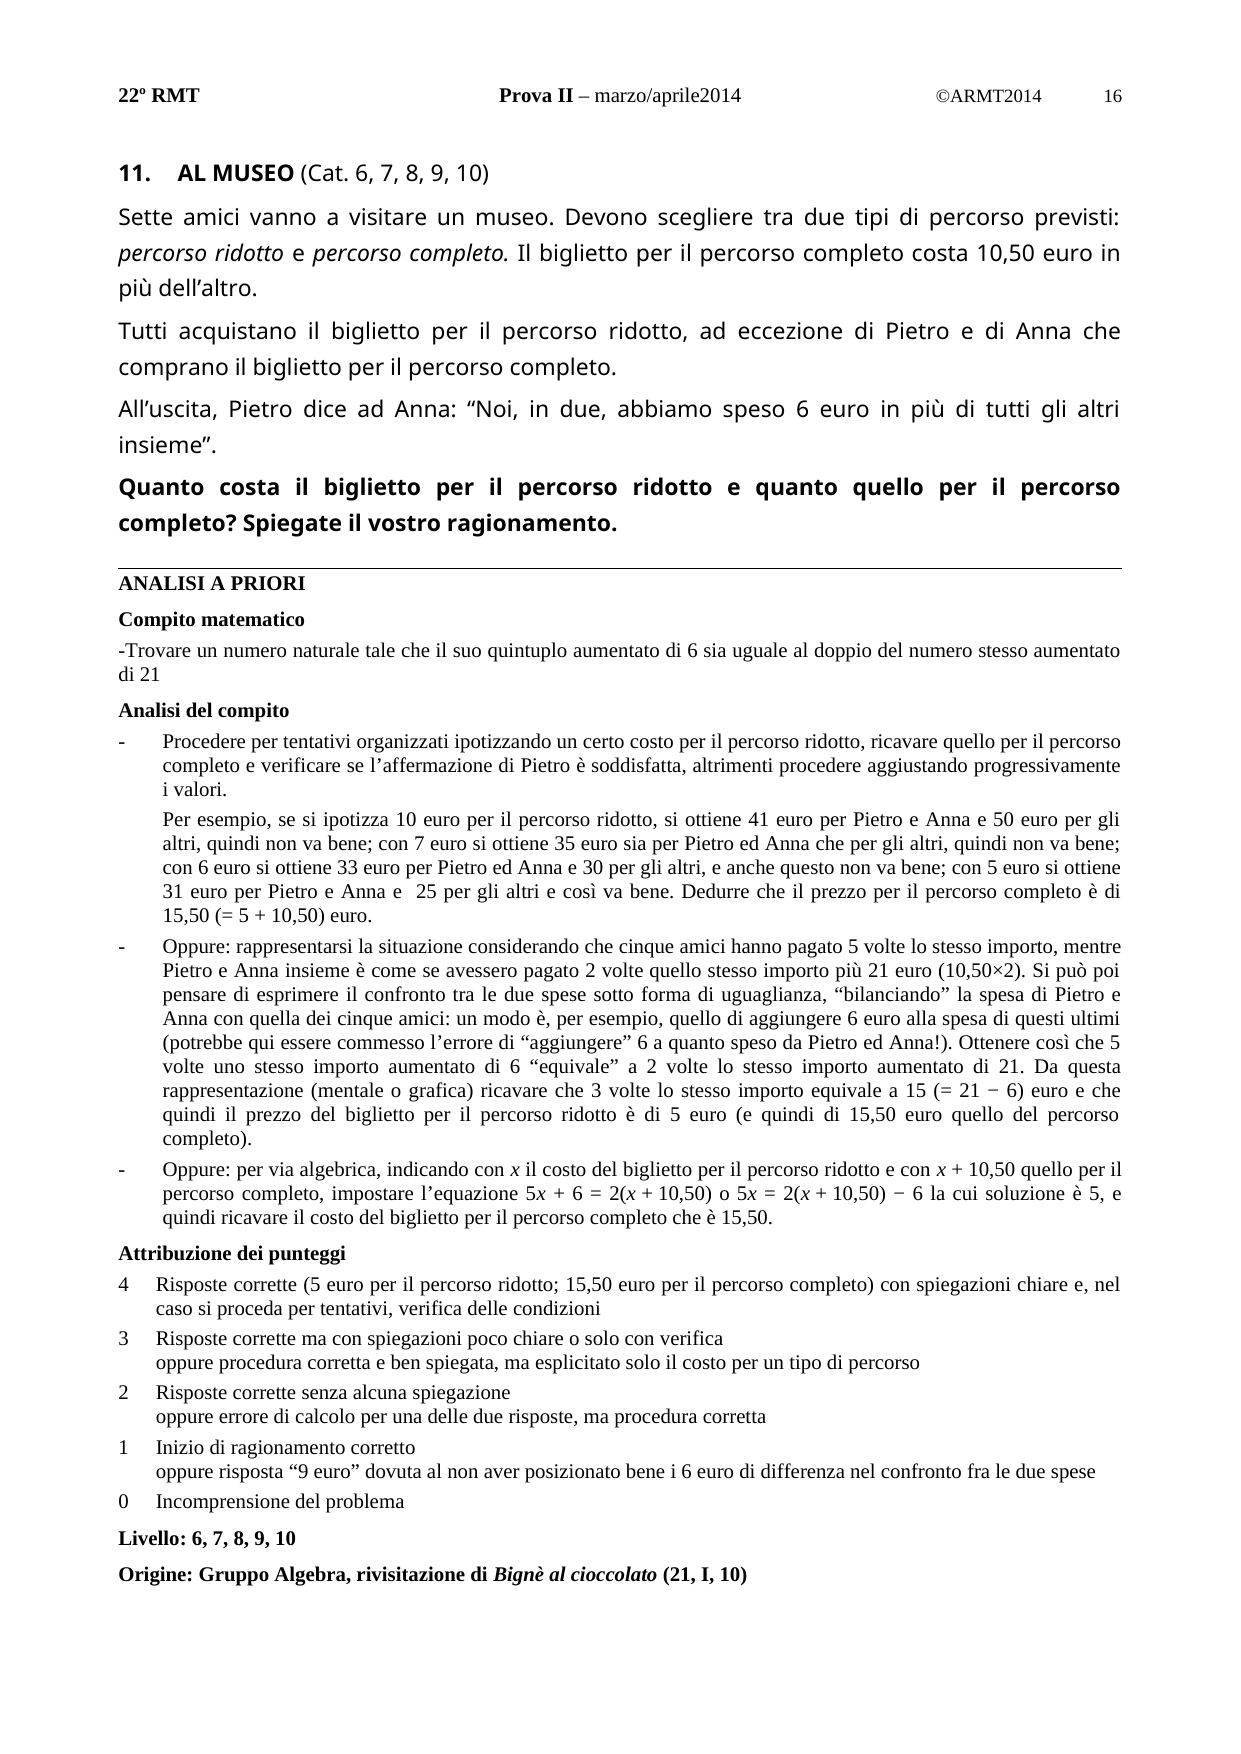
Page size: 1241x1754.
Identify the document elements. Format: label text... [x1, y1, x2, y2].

text - Oppure: per via algebrica, indicando con x il costo del biglietto per il percorso ridotto e con x + 10,50 quello per il percorso completo, impostare l’equazione 5x + 6 = 2(x + 10,50) o 5x = 2(x + 10,50) − 6 la cui soluzione è 5, e quindi ricavare il costo del biglietto per il percorso completo che è 15,50. [118, 1156, 1122, 1229]
text 11. AL MUSEO (Cat. 6, 7, 8, 9, 10) [118, 157, 1122, 188]
text 1 Inizio di ragionamento corretto [118, 1434, 1122, 1459]
text Compito matematico [118, 607, 1122, 631]
text -Trovare un numero naturale tale che il suo quintuplo aumentato di 6 sia uguale al doppio del numero stesso aumentato di 21 [118, 638, 1122, 686]
text Tutti acquistano il biglietto per il percorso ridotto, ad eccezione di Pietro e di Anna che comprano il biglietto per il percorso completo. [118, 314, 1122, 382]
text Quanto costa il biglietto per il percorso ridotto e quanto quello per il percorso completo? Spiegate il vostro ragionamento. [118, 471, 1122, 538]
text 4 Risposte corrette (5 euro per il percorso ridotto; 15,50 euro per il percorso completo) con spiegazioni chiare e, nel caso si proceda per tentativi, verifica delle condizioni [118, 1271, 1122, 1319]
text All’uscita, Pietro dice ad Anna: “Noi, in due, abbiamo speso 6 euro in più di tutti gli altri insieme”. [118, 393, 1122, 460]
text Origine: Gruppo Algebra, rivisitazione di Bignè al cioccolato (21, I, 10) [118, 1562, 1122, 1586]
text - Oppure: rappresentarsi la situazione considerando che cinque amici hanno pagato 5 volte lo stesso importo, mentre Pietro e Anna insieme è come se avessero pagato 2 volte quello stesso importo più 21 euro (10,50×2). Si può poi pensare di esprimere il confronto tra le due spese sotto forma di uguaglianza, “bilanciando” la spesa di Pietro e Anna con quella dei cinque amici: un modo è, per esempio, quello di aggiungere 6 euro alla spesa di questi ultimi (potrebbe qui essere commesso l’errore di “aggiungere” 6 a quanto speso da Pietro ed Anna!). Ottenere così che 5 volte uno stesso importo aumentato di 6 “equivale” a 2 volte lo stesso importo aumentato di 21. Da questa rappresentazione (mentale o grafica) ricavare che 3 volte lo stesso importo equivale a 15 (= 21 − 6) euro e che quindi il prezzo del biglietto per il percorso ridotto è di 5 euro (e quindi di 15,50 euro quello del percorso completo). [118, 934, 1122, 1150]
text Per esempio, se si ipotizza 10 euro per il percorso ridotto, si ottiene 41 euro per Pietro e Anna e 50 euro per gli altri, quindi non va bene; con 7 euro si ottiene 35 euro sia per Pietro ed Anna che per gli altri, quindi non va bene; con 6 euro si ottiene 33 euro per Pietro ed Anna e 30 per gli altri, e anche questo non va bene; con 5 euro si ottiene 31 euro per Pietro e Anna e 25 per gli altri e così va bene. Dedurre che il prezzo per il percorso completo è di 15,50 (= 5 + 10,50) euro. [118, 807, 1122, 927]
text 2 Risposte corrette senza alcuna spiegazione [118, 1380, 1122, 1404]
text Sette amici vanno a visitare un museo. Devono scegliere tra due tipi di percorso previsti: percorso ridotto e percorso completo. Il biglietto per il percorso completo costa 10,50 euro in più dell’altro. [118, 201, 1122, 304]
text 3 Risposte corrette ma con spiegazioni poco chiare o solo con verifica [118, 1326, 1122, 1350]
text oppure procedura corretta e ben spiegata, ma esplicitato solo il costo per un tipo di percorso [118, 1350, 1122, 1374]
text oppure errore di calcolo per una delle due risposte, ma procedura corretta [118, 1404, 1122, 1428]
text Attribuzione dei punteggi [118, 1241, 1122, 1265]
text - Procedere per tentativi organizzati ipotizzando un certo costo per il percorso ridotto, ricavare quello per il percorso completo e verificare se l’affermazione di Pietro è soddisfatta, altrimenti procedere aggiustando progressivamente i valori. [118, 729, 1122, 801]
text oppure risposta “9 euro” dovuta al non aver posizionato bene i 6 euro di differenza nel confronto fra le due spese [118, 1459, 1122, 1483]
text 0 Incomprensione del problema [118, 1489, 1122, 1513]
text Livello: 6, 7, 8, 9, 10 [118, 1526, 1122, 1549]
text Analisi del compito [118, 698, 1122, 722]
text Analisi a priori [118, 569, 1122, 595]
